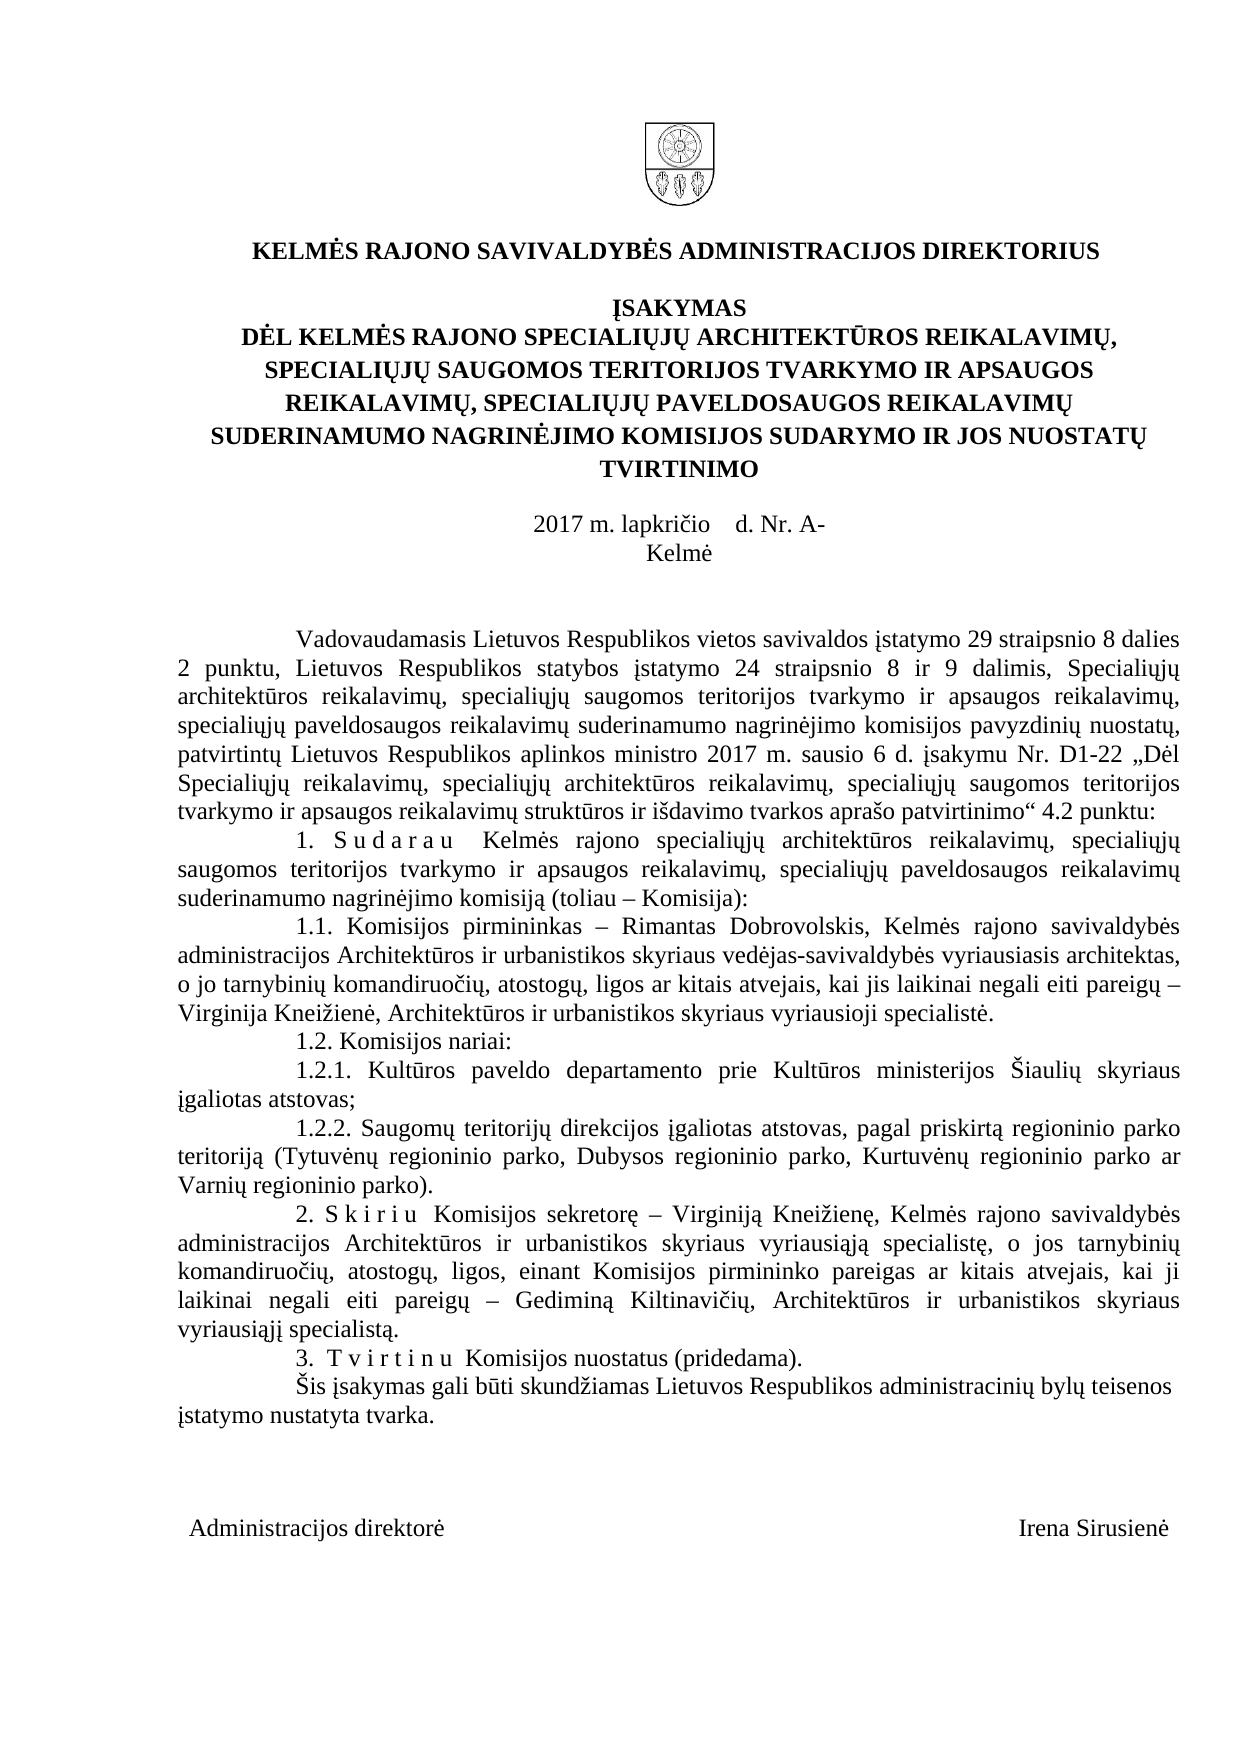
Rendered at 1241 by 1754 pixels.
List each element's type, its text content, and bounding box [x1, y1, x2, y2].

text Vadovaudamasis Lietuvos Respublikos vietos savivaldos įstatymo 29 straipsnio 8 dalies 2 punktu, Lietuvos Respublikos statybos įstatymo 24 straipsnio 8 ir 9 dalimis, Specialiųjų architektūros reikalavimų, specialiųjų saugomos teritorijos tvarkymo ir apsaugos reikalavimų, specialiųjų paveldosaugos reikalavimų suderinamumo nagrinėjimo komisijos pavyzdinių nuostatų, patvirtintų Lietuvos Respublikos aplinkos ministro 2017 m. sausio 6 d. įsakymu Nr. D1-22 „Dėl Specialiųjų reikalavimų, specialiųjų architektūros reikalavimų, specialiųjų saugomos teritorijos tvarkymo ir apsaugos reikalavimų struktūros ir išdavimo tvarkos aprašo patvirtinimo“ 4.2 punktu: [177, 624, 1181, 825]
text 2. Skiriu Komisijos sekretorę – Virginiją Kneižienę, Kelmės rajono savivaldybės administracijos Architektūros ir urbanistikos skyriaus vyriausiąją specialistę, o jos tarnybinių komandiruočių, atostogų, ligos, einant Komisijos pirmininko pareigas ar kitais atvejais, kai ji laikinai negali eiti pareigų – Gediminą Kiltinavičių, Architektūros ir urbanistikos skyriaus vyriausiąjį specialistą. [177, 1199, 1181, 1343]
text KELMĖS RAJONO SAVIVALDYBĖS ADMINISTRACIJOS DIREKTORIUS [177, 236, 1181, 265]
text 2017 m. lapkričio d. Nr. A- [177, 509, 1181, 538]
text Šis įsakymas gali būti skundžiamas Lietuvos Respublikos administracinių bylų teisenos įstatymo nustatyta tvarka. [177, 1371, 1181, 1429]
table_header Administracijos direktorė [177, 1513, 679, 1571]
text 3. Tvirtinu Komisijos nuostatus (pridedama). [177, 1343, 1181, 1371]
text 1.1. Komisijos pirmininkas – Rimantas Dobrovolskis, Kelmės rajono savivaldybės administracijos Architektūros ir urbanistikos skyriaus vedėjas-savivaldybės vyriausiasis architektas, o jo tarnybinių komandiruočių, atostogų, ligos ar kitais atvejais, kai jis laikinai negali eiti pareigų – Virginija Kneižienė, Architektūros ir urbanistikos skyriaus vyriausioji specialistė. [177, 911, 1181, 1026]
text 1. Sudarau Kelmės rajono specialiųjų architektūros reikalavimų, specialiųjų saugomos teritorijos tvarkymo ir apsaugos reikalavimų, specialiųjų paveldosaugos reikalavimų suderinamumo nagrinėjimo komisiją (toliau – Komisija): [177, 825, 1181, 911]
text 1.2.2. Saugomų teritorijų direkcijos įgaliotas atstovas, pagal priskirtą regioninio parko teritoriją (Tytuvėnų regioninio parko, Dubysos regioninio parko, Kurtuvėnų regioninio parko ar Varnių regioninio parko). [177, 1113, 1181, 1199]
text ĮSAKYMAS [177, 293, 1181, 322]
text Dėl kelmės rajono SPECIALIŲJŲ ARCHITEKTŪROS REIKALAVIMŲ, SPECIALIŲJŲ SAUGOMOS TERITORIJOS TVARKYMO IR APSAUGOS REIKALAVIMŲ, SPECIALIŲJŲ PAVELDOSAUGOS REIKALAVIMŲ SUDERINAMUMO NAGRINĖJIMO KOMISIJOS SUDARYMO IR JOS NUOSTATŲ TVIRTINIMO [177, 322, 1181, 483]
text 1.2.1. Kultūros paveldo departamento prie Kultūros ministerijos Šiaulių skyriaus įgaliotas atstovas; [177, 1055, 1181, 1113]
text 1.2. Komisijos nariai: [177, 1026, 1181, 1055]
text Kelmė [177, 538, 1181, 566]
table_header Irena Sirusienė [679, 1513, 1180, 1571]
